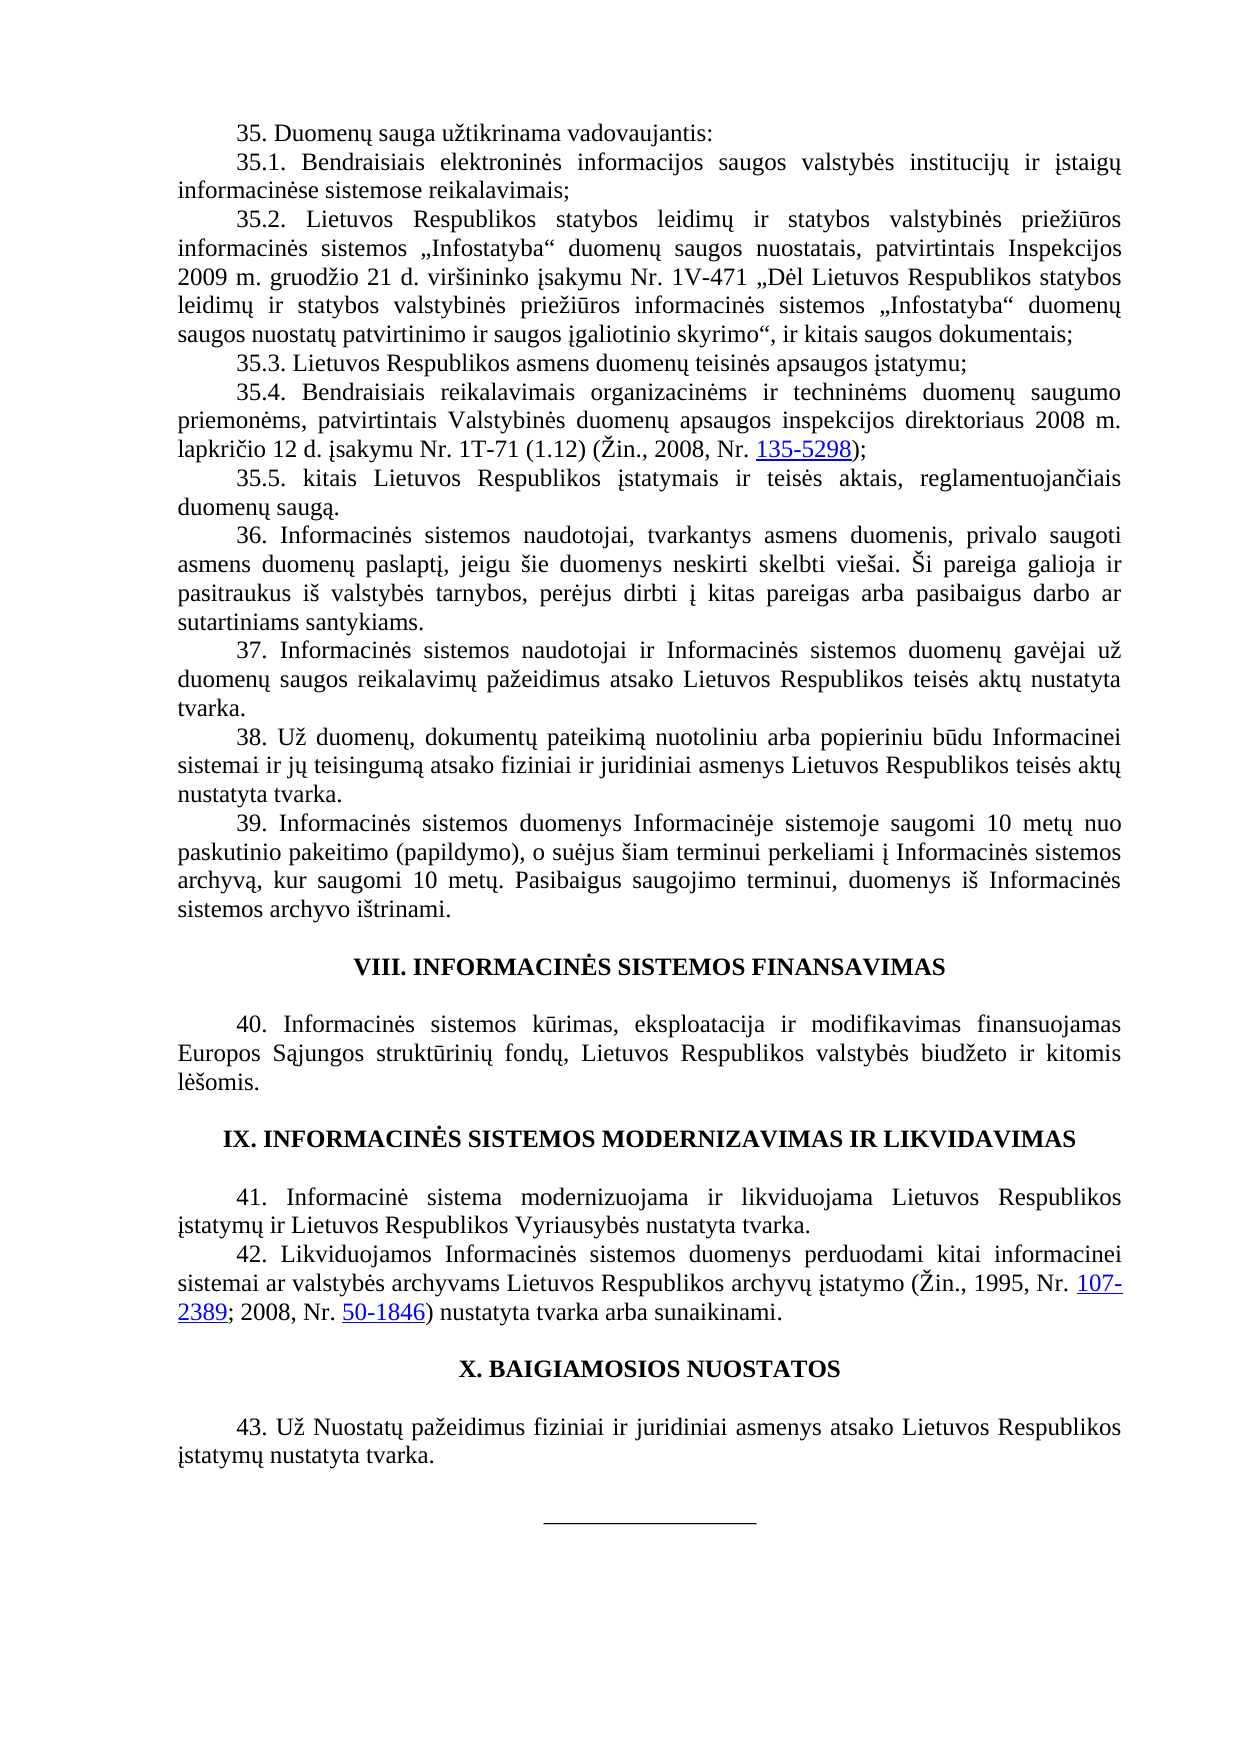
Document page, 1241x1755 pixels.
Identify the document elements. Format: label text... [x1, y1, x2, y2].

text 43. Už Nuostatų pažeidimus fiziniai ir juridiniai asmenys atsako Lietuvos Respublikos įstatymų nustatyta tvarka. [177, 1412, 1122, 1469]
text 35.1. Bendraisiais elektroninės informacijos saugos valstybės institucijų ir įstaigų informacinėse sistemose reikalavimais; [177, 147, 1122, 204]
text 42. Likviduojamos Informacinės sistemos duomenys perduodami kitai informacinei sistemai ar valstybės archyvams Lietuvos Respublikos archyvų įstatymo (Žin., 1995, Nr. 107-2389; 2008, Nr. 50-1846) nustatyta tvarka arba sunaikinami. [177, 1239, 1122, 1326]
text X. BAIGIAMOSIOS NUOSTATOS [177, 1354, 1122, 1383]
text 40. Informacinės sistemos kūrimas, eksploatacija ir modifikavimas finansuojamas Europos Sąjungos struktūrinių fondų, Lietuvos Respublikos valstybės biudžeto ir kitomis lėšomis. [177, 1009, 1122, 1096]
text 35.4. Bendraisiais reikalavimais organizacinėms ir techninėms duomenų saugumo priemonėms, patvirtintais Valstybinės duomenų apsaugos inspekcijos direktoriaus 2008 m. lapkričio 12 d. įsakymu Nr. 1T-71 (1.12) (Žin., 2008, Nr. 135-5298); [177, 377, 1122, 463]
text 36. Informacinės sistemos naudotojai, tvarkantys asmens duomenis, privalo saugoti asmens duomenų paslaptį, jeigu šie duomenys neskirti skelbti viešai. Ši pareiga galioja ir pasitraukus iš valstybės tarnybos, perėjus dirbti į kitas pareigas arba pasibaigus darbo ar sutartiniams santykiams. [177, 521, 1122, 636]
text IX. INFORMACINĖS SISTEMOS modernizavimas IR LIKVIDAVIMAS [177, 1124, 1122, 1153]
text 35.2. Lietuvos Respublikos statybos leidimų ir statybos valstybinės priežiūros informacinės sistemos „Infostatyba“ duomenų saugos nuostatais, patvirtintais Inspekcijos 2009 m. gruodžio 21 d. viršininko įsakymu Nr. 1V-471 „Dėl Lietuvos Respublikos statybos leidimų ir statybos valstybinės priežiūros informacinės sistemos „Infostatyba“ duomenų saugos nuostatų patvirtinimo ir saugos įgaliotinio skyrimo“, ir kitais saugos dokumentais; [177, 204, 1122, 348]
text 38. Už duomenų, dokumentų pateikimą nuotoliniu arba popieriniu būdu Informacinei sistemai ir jų teisingumą atsako fiziniai ir juridiniai asmenys Lietuvos Respublikos teisės aktų nustatyta tvarka. [177, 722, 1122, 808]
text 41. Informacinė sistema modernizuojama ir likviduojama Lietuvos Respublikos įstatymų ir Lietuvos Respublikos Vyriausybės nustatyta tvarka. [177, 1182, 1122, 1239]
text 35.5. kitais Lietuvos Respublikos įstatymais ir teisės aktais, reglamentuojančiais duomenų saugą. [177, 463, 1122, 521]
text 39. Informacinės sistemos duomenys Informacinėje sistemoje saugomi 10 metų nuo paskutinio pakeitimo (papildymo), o suėjus šiam terminui perkeliami į Informacinės sistemos archyvą, kur saugomi 10 metų. Pasibaigus saugojimo terminui, duomenys iš Informacinės sistemos archyvo ištrinami. [177, 808, 1122, 923]
text 37. Informacinės sistemos naudotojai ir Informacinės sistemos duomenų gavėjai už duomenų saugos reikalavimų pažeidimus atsako Lietuvos Respublikos teisės aktų nustatyta tvarka. [177, 636, 1122, 722]
text 35. Duomenų sauga užtikrinama vadovaujantis: [177, 118, 1122, 147]
text VIII. INFORMACINĖS SISTEMOS FINANSAVIMAS [177, 952, 1122, 981]
text _________________ [177, 1498, 1122, 1527]
text 35.3. Lietuvos Respublikos asmens duomenų teisinės apsaugos įstatymu; [177, 348, 1122, 377]
